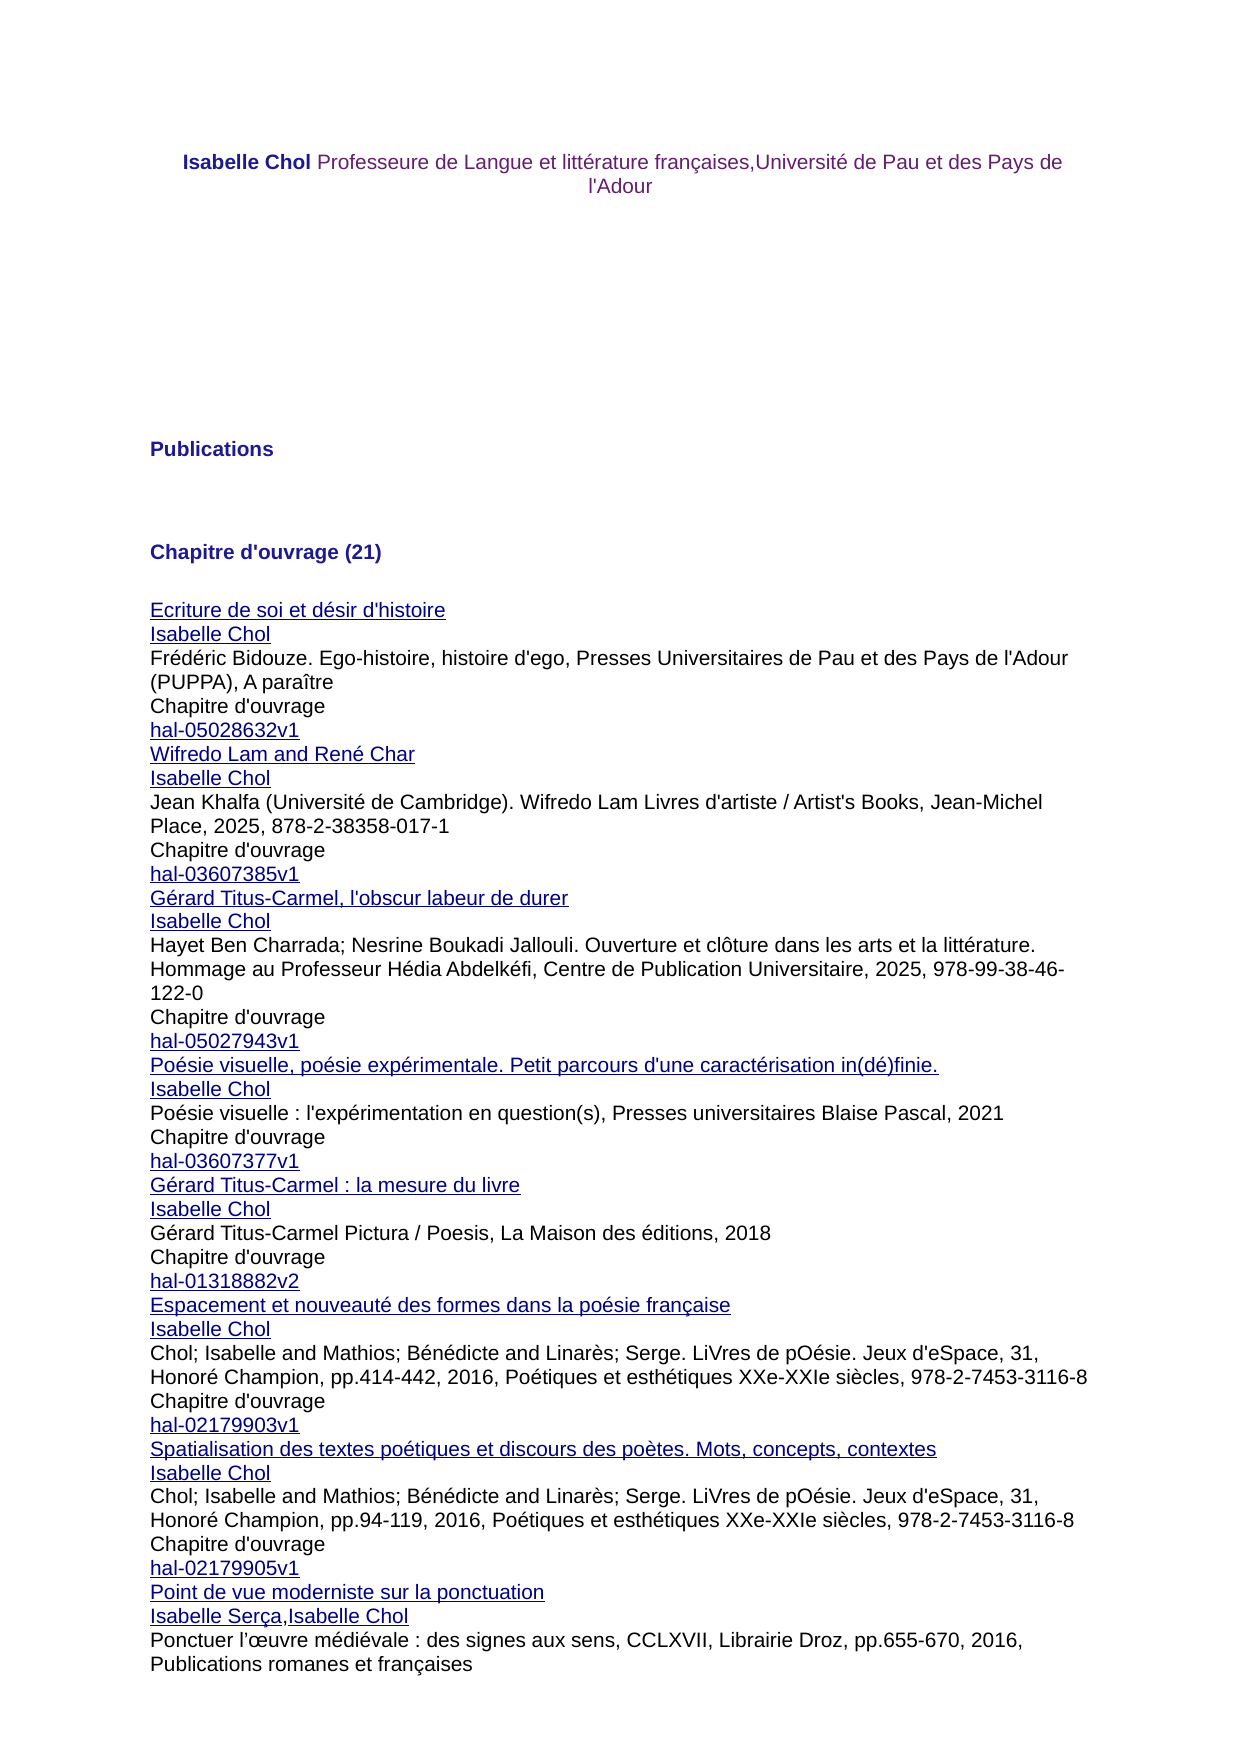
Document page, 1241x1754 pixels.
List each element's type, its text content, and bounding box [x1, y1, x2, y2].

table_cell Point de vue moderniste sur la ponctuation Isabelle Serça,Isabelle Chol Ponctuer l’œuvre médiévale : des signes aux sens, CCLXVII, Librairie Droz, pp.655-670, 2016, Publications romanes et françaises [150, 1580, 1090, 1676]
subtitle Publications [150, 436, 1090, 460]
table_cell Wifredo Lam and René Char Isabelle Chol Jean Khalfa (Université de Cambridge). Wifredo Lam Livres d'artiste / Artist's Books, Jean-Michel Place, 2025, 878-2-38358-017-1 Chapitre d'ouvrage hal-03607385v1 [150, 742, 1090, 885]
table_cell Spatialisation des textes poétiques et discours des poètes. Mots, concepts, contextes Isabelle Chol Chol; Isabelle and Mathios; Bénédicte and Linarès; Serge. LiVres de pOésie. Jeux d'eSpace, 31, Honoré Champion, pp.94-119, 2016, Poétiques et esthétiques XXe-XXIe siècles, 978-2-7453-3116-8 Chapitre d'ouvrage hal-02179905v1 [150, 1436, 1090, 1580]
table_cell Gérard Titus-Carmel : la mesure du livre Isabelle Chol Gérard Titus-Carmel Pictura / Poesis, La Maison des éditions, 2018 Chapitre d'ouvrage hal-01318882v2 [150, 1173, 1090, 1293]
table_cell Gérard Titus-Carmel, l'obscur labeur de durer Isabelle Chol Hayet Ben Charrada; Nesrine Boukadi Jallouli. Ouverture et clôture dans les arts et la littérature. Hommage au Professeur Hédia Abdelkéfi, Centre de Publication Universitaire, 2025, 978-99-38-46-122-0 Chapitre d'ouvrage hal-05027943v1 [150, 885, 1090, 1053]
subtitle Isabelle Chol Professeure de Langue et littérature françaises,Université de Pau et des Pays de l'Adour [150, 150, 1090, 198]
subtitle Chapitre d'ouvrage (21) [150, 539, 1090, 563]
table_cell Poésie visuelle, poésie expérimentale. Petit parcours d'une caractérisation in(dé)finie. Isabelle Chol Poésie visuelle : l'expérimentation en question(s), Presses universitaires Blaise Pascal, 2021 Chapitre d'ouvrage hal-03607377v1 [150, 1053, 1090, 1173]
table_header Ecriture de soi et désir d'histoire Isabelle Chol Frédéric Bidouze. Ego-histoire, histoire d'ego, Presses Universitaires de Pau et des Pays de l'Adour (PUPPA), A paraître Chapitre d'ouvrage hal-05028632v1 [150, 598, 1090, 742]
table_cell Espacement et nouveauté des formes dans la poésie française Isabelle Chol Chol; Isabelle and Mathios; Bénédicte and Linarès; Serge. LiVres de pOésie. Jeux d'eSpace, 31, Honoré Champion, pp.414-442, 2016, Poétiques et esthétiques XXe-XXIe siècles, 978-2-7453-3116-8 Chapitre d'ouvrage hal-02179903v1 [150, 1293, 1090, 1436]
